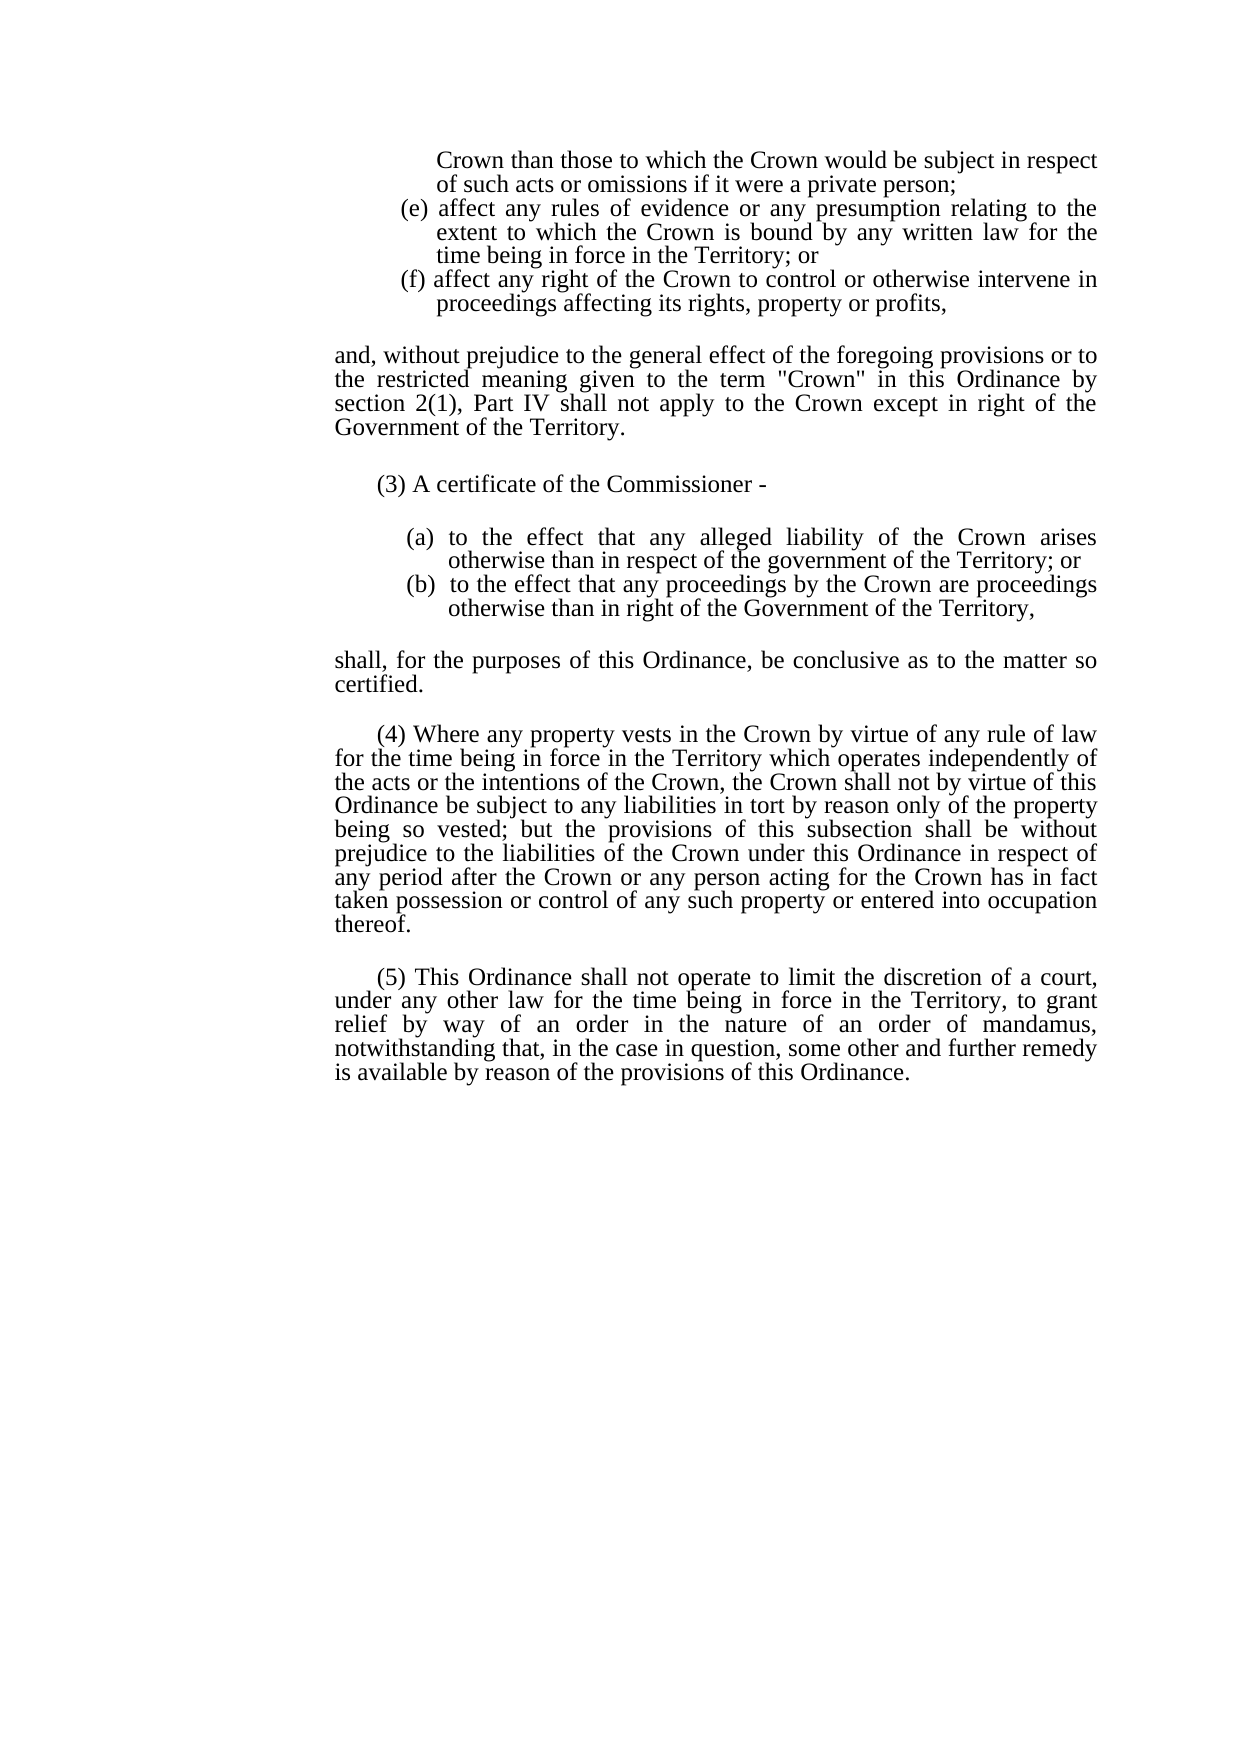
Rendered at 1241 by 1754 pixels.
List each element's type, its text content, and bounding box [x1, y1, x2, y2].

table_cell [187, 526, 323, 574]
table_cell [323, 316, 1110, 345]
table_cell (f) affect any right of the Crown to control or otherwise intervene in proceedings affecting its rights, property or profits, [323, 269, 1110, 316]
table_cell [187, 698, 323, 937]
table_cell [323, 498, 1110, 526]
table_cell [187, 498, 323, 526]
table_cell Crown than those to which the Crown would be subject in respect of such acts or omissions if it were a private person; [323, 150, 1110, 197]
table_cell (a) to the effect that any alleged liability of the Crown arises otherwise than in respect of the government of the Territory; or [323, 526, 1110, 574]
table_cell [187, 440, 323, 469]
table_cell [187, 650, 323, 697]
table_cell [187, 150, 323, 269]
table_cell and, without prejudice to the general effect of the foregoing provisions or to the restricted meaning given to the term "Crown" in this Ordinance by section 2(1), Part IV shall not apply to the Crown except in right of the Government of the Territory. [323, 345, 1110, 440]
table_cell (4) Where any property vests in the Crown by virtue of any rule of law for the time being in force in the Territory which operates independently of the acts or the intentions of the Crown, the Crown shall not by virtue of this Ordinance be subject to any liabilities in tort by reason only of the property being so vested; but the provisions of this subsection shall be without prejudice to the liabilities of the Crown under this Ordinance in respect of any period after the Crown or any person acting for the Crown has in fact taken possession or control of any such property or entered into occupation thereof. [323, 698, 1110, 937]
table_cell [187, 316, 323, 345]
table_cell [187, 345, 323, 440]
table_cell [187, 938, 323, 966]
table_cell [187, 966, 323, 1126]
table_cell (b) to the effect that any proceedings by the Crown are proceedings otherwise than in right of the Government of the Territory, [323, 574, 1110, 621]
table_cell [187, 469, 323, 497]
table_cell shall, for the purposes of this Ordinance, be conclusive as to the matter so certified. [323, 650, 1110, 697]
table_cell [323, 938, 1110, 966]
table_cell [323, 621, 1110, 650]
table_cell [187, 621, 323, 650]
table_cell [187, 269, 323, 316]
table_cell [323, 440, 1110, 469]
table_cell [187, 574, 323, 621]
table_cell (5) This Ordinance shall not operate to limit the discretion of a court, under any other law for the time being in force in the Territory, to grant relief by way of an order in the nature of an order of mandamus, notwithstanding that, in the case in question, some other and further remedy is available by reason of the provisions of this Ordinance. [323, 966, 1110, 1126]
table_cell (3) A certificate of the Commissioner - [323, 469, 1110, 497]
table_cell (e) affect any rules of evidence or any presumption relating to the extent to which the Crown is bound by any written law for the time being in force in the Territory; or [323, 198, 1110, 269]
